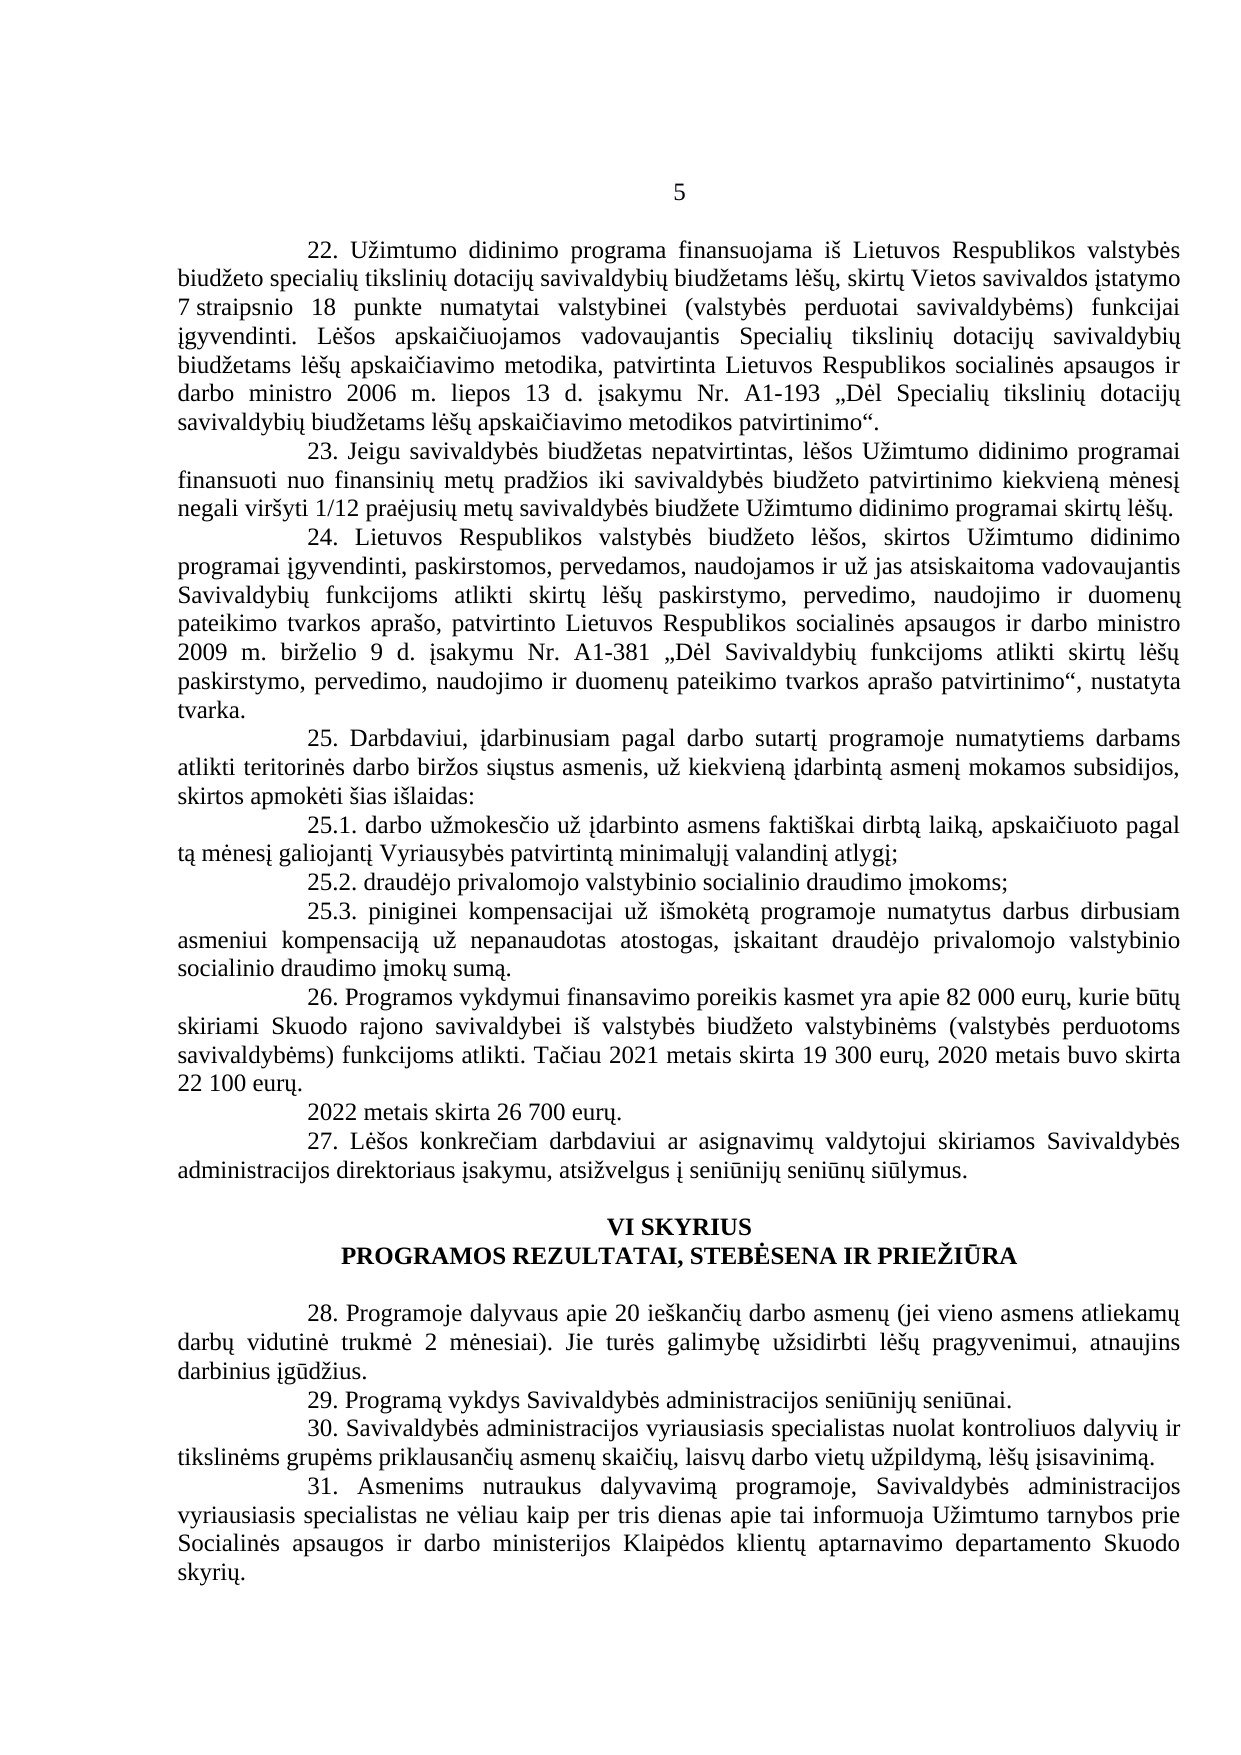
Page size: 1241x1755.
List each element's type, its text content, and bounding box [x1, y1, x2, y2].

text 29. Programą vykdys Savivaldybės administracijos seniūnijų seniūnai. [177, 1385, 1181, 1413]
text 24. Lietuvos Respublikos valstybės biudžeto lėšos, skirtos Užimtumo didinimo programai įgyvendinti, paskirstomos, pervedamos, naudojamos ir už jas atsiskaitoma vadovaujantis Savivaldybių funkcijoms atlikti skirtų lėšų paskirstymo, pervedimo, naudojimo ir duomenų pateikimo tvarkos aprašo, patvirtinto Lietuvos Respublikos socialinės apsaugos ir darbo ministro 2009 m. birželio 9 d. įsakymu Nr. A1-381 „Dėl Savivaldybių funkcijoms atlikti skirtų lėšų paskirstymo, pervedimo, naudojimo ir duomenų pateikimo tvarkos aprašo patvirtinimo“, nustatyta tvarka. [177, 522, 1181, 723]
text 27. Lėšos konkrečiam darbdaviui ar asignavimų valdytojui skiriamos Savivaldybės administracijos direktoriaus įsakymu, atsižvelgus į seniūnijų seniūnų siūlymus. [177, 1126, 1181, 1183]
text 25.1. darbo užmokesčio už įdarbinto asmens faktiškai dirbtą laiką, apskaičiuoto pagal tą mėnesį galiojantį Vyriausybės patvirtintą minimalųjį valandinį atlygį; [177, 810, 1181, 867]
text prOGRAMOS REZULTATAI, STEBĖSENA IR PRIEŽIŪRA [177, 1241, 1181, 1270]
text 25. Darbdaviui, įdarbinusiam pagal darbo sutartį programoje numatytiems darbams atlikti teritorinės darbo biržos siųstus asmenis, už kiekvieną įdarbintą asmenį mokamos subsidijos, skirtos apmokėti šias išlaidas: [177, 723, 1181, 810]
text 28. Programoje dalyvaus apie 20 ieškančių darbo asmenų (jei vieno asmens atliekamų darbų vidutinė trukmė 2 mėnesiai). Jie turės galimybę užsidirbti lėšų pragyvenimui, atnaujins darbinius įgūdžius. [177, 1298, 1181, 1385]
text 30. Savivaldybės administracijos vyriausiasis specialistas nuolat kontroliuos dalyvių ir tikslinėms grupėms priklausančių asmenų skaičių, laisvų darbo vietų užpildymą, lėšų įsisavinimą. [177, 1413, 1181, 1471]
text 25.2. draudėjo privalomojo valstybinio socialinio draudimo įmokoms; [177, 867, 1181, 896]
text 23. Jeigu savivaldybės biudžetas nepatvirtintas, lėšos Užimtumo didinimo programai finansuoti nuo finansinių metų pradžios iki savivaldybės biudžeto patvirtinimo kiekvieną mėnesį negali viršyti 1/12 praėjusių metų savivaldybės biudžete Užimtumo didinimo programai skirtų lėšų. [177, 436, 1181, 522]
text 26. Programos vykdymui finansavimo poreikis kasmet yra apie 82 000 eurų, kurie būtų skiriami Skuodo rajono savivaldybei iš valstybės biudžeto valstybinėms (valstybės perduotoms savivaldybėms) funkcijoms atlikti. Tačiau 2021 metais skirta 19 300 eurų, 2020 metais buvo skirta 22 100 eurų. [177, 982, 1181, 1097]
text VI SKYRIUS [177, 1212, 1181, 1241]
text 31. Asmenims nutraukus dalyvavimą programoje, Savivaldybės administracijos vyriausiasis specialistas ne vėliau kaip per tris dienas apie tai informuoja Užimtumo tarnybos prie Socialinės apsaugos ir darbo ministerijos Klaipėdos klientų aptarnavimo departamento Skuodo skyrių. [177, 1471, 1181, 1586]
text 25.3. piniginei kompensacijai už išmokėtą programoje numatytus darbus dirbusiam asmeniui kompensaciją už nepanaudotas atostogas, įskaitant draudėjo privalomojo valstybinio socialinio draudimo įmokų sumą. [177, 896, 1181, 982]
text 2022 metais skirta 26 700 eurų. [177, 1097, 1181, 1126]
text 22. Užimtumo didinimo programa finansuojama iš Lietuvos Respublikos valstybės biudžeto specialių tikslinių dotacijų savivaldybių biudžetams lėšų, skirtų Vietos savivaldos įstatymo 7 straipsnio 18 punkte numatytai valstybinei (valstybės perduotai savivaldybėms) funkcijai įgyvendinti. Lėšos apskaičiuojamos vadovaujantis Specialių tikslinių dotacijų savivaldybių biudžetams lėšų apskaičiavimo metodika, patvirtinta Lietuvos Respublikos socialinės apsaugos ir darbo ministro 2006 m. liepos 13 d. įsakymu Nr. A1-193 „Dėl Specialių tikslinių dotacijų savivaldybių biudžetams lėšų apskaičiavimo metodikos patvirtinimo“. [177, 235, 1181, 436]
